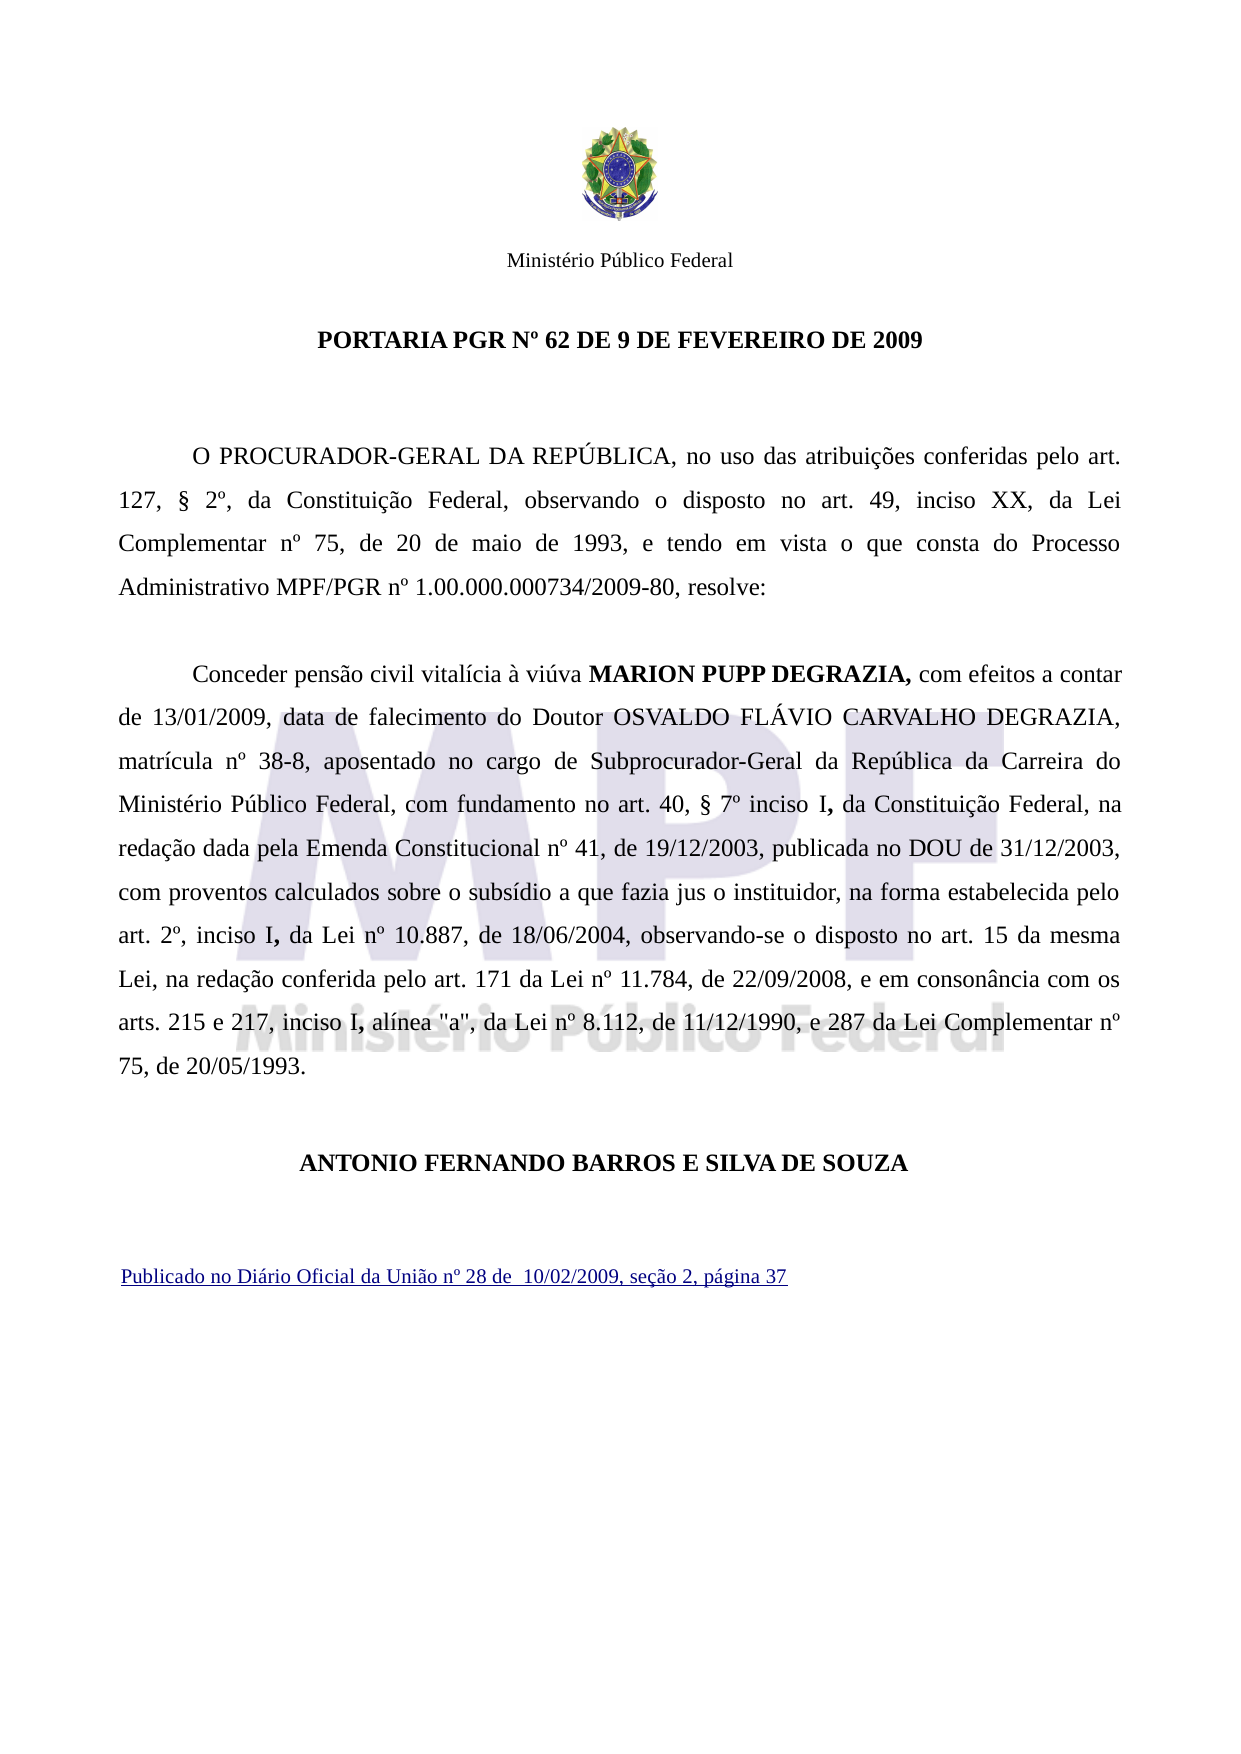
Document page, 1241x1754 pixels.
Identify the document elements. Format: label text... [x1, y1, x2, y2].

text Publicado no Diário Oficial da União nº 28 de 10/02/2009, seção 2, página 37 [121, 1264, 1122, 1288]
text O PROCURADOR-GERAL DA REPÚBLICA, no uso das atribuições conferidas pelo art. 127, § 2º, da Constituição Federal, observando o disposto no art. 49, inciso XX, da Lei Complementar nº 75, de 20 de maio de 1993, e tendo em vista o que consta do Processo Administrativo MPF/PGR nº 1.00.000.000734/2009-80, resolve: [118, 441, 1122, 601]
text ANTONIO FERNANDO BARROS E SILVA DE SOUZA [118, 1148, 1122, 1177]
text PORTARIA PGR Nº 62 DE 9 DE FEVEREIRO DE 2009 [118, 325, 1122, 354]
text Conceder pensão civil vitalícia à viúva MARION PUPP DEGRAZIA, com efeitos a contar de 13/01/2009, data de falecimento do Doutor OSVALDO FLÁVIO CARVALHO DEGRAZIA, matrícula nº 38-8, aposentado no cargo de Subprocurador-Geral da República da Carreira do Ministério Público Federal, com fundamento no art. 40, § 7º inciso I, da Constituição Federal, na redação dada pela Emenda Constitucional nº 41, de 19/12/2003, publicada no DOU de 31/12/2003, com proventos calculados sobre o subsídio a que fazia jus o instituidor, na forma estabelecida pelo art. 2º, inciso I, da Lei nº 10.887, de 18/06/2004, observando-se o disposto no art. 15 da mesma Lei, na redação conferida pelo art. 171 da Lei nº 11.784, de 22/09/2008, e em consonância com os arts. 215 e 217, inciso I, alínea "a", da Lei nº 8.112, de 11/12/1990, e 287 da Lei Complementar nº 75, de 20/05/1993. [118, 659, 1122, 1079]
